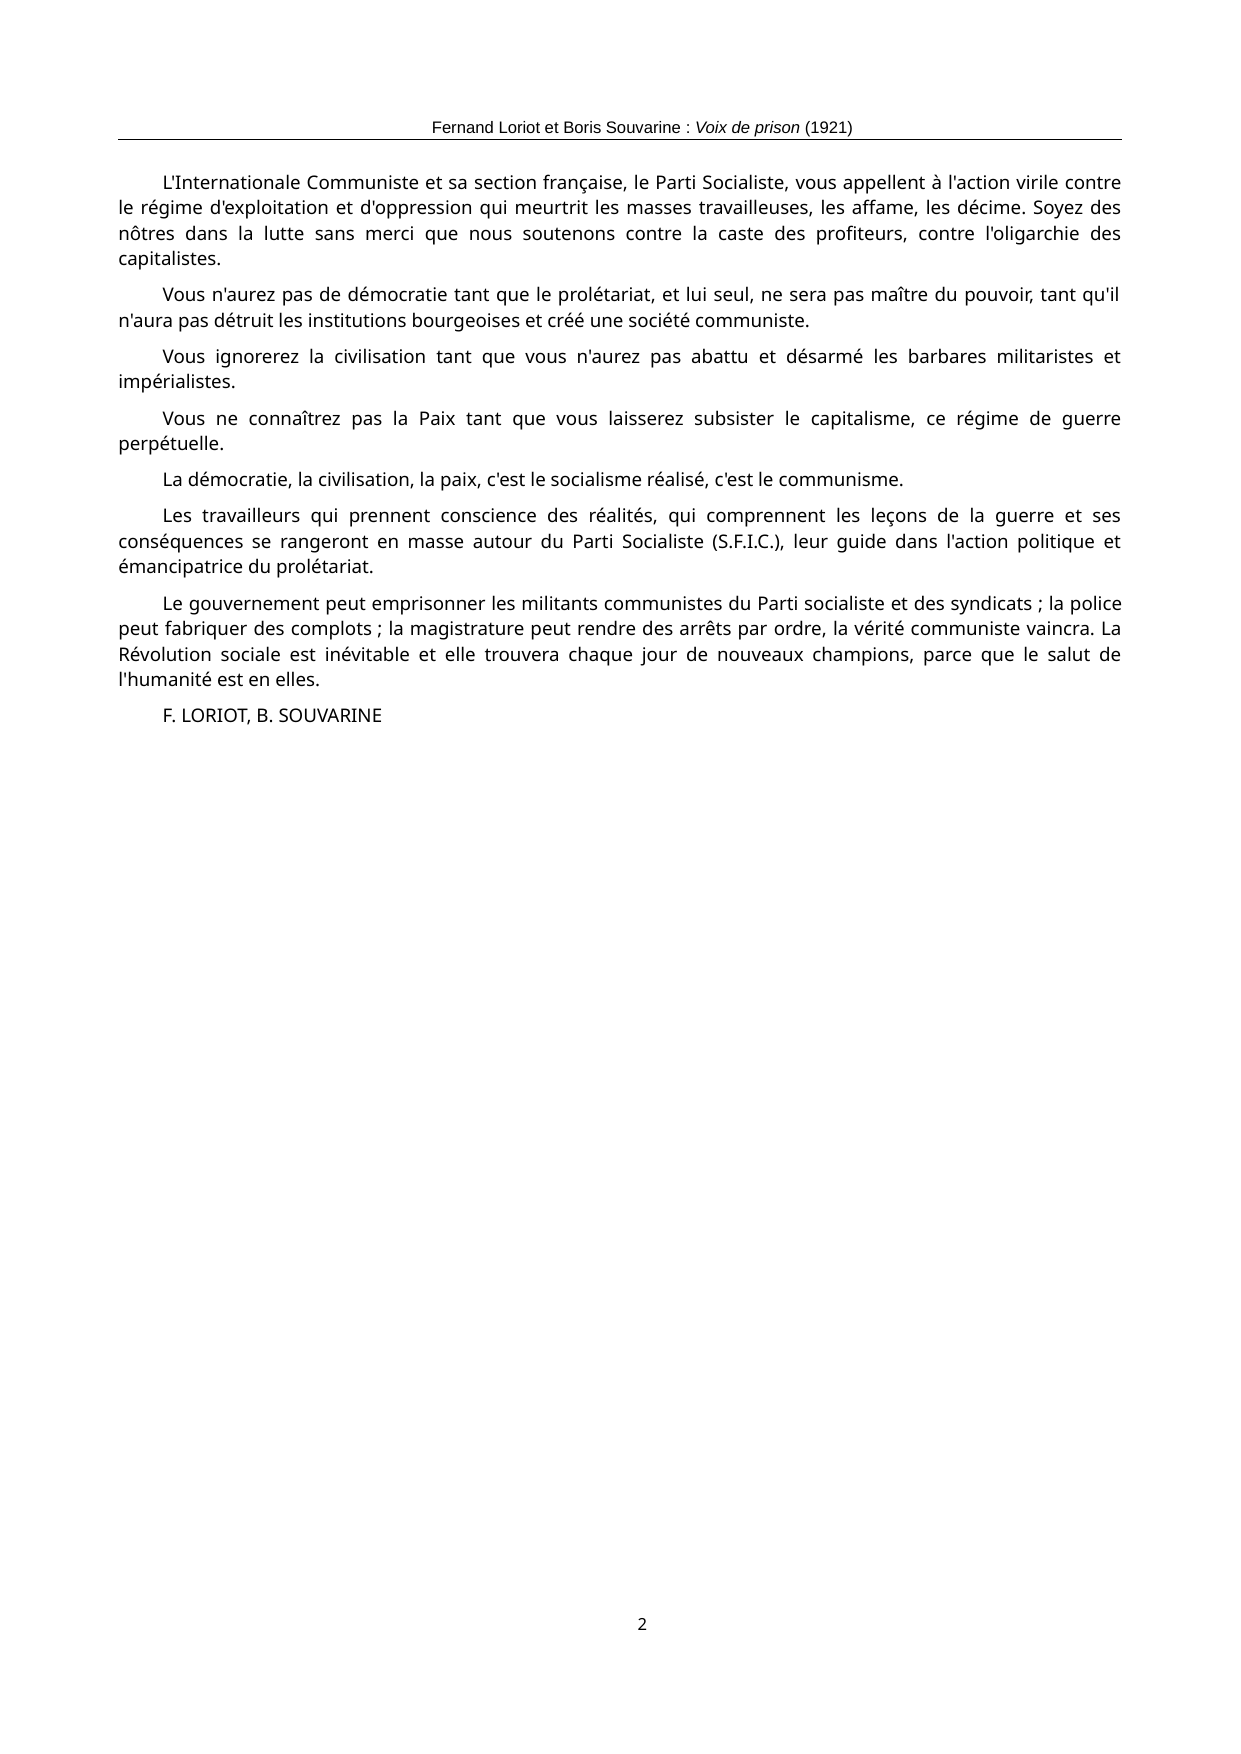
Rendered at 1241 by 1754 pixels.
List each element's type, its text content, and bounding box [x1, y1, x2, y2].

text Vous ne connaîtrez pas la Paix tant que vous laisserez subsister le capitalisme, ce régime de guerre perpétuelle. [118, 405, 1122, 456]
text La démocratie, la civilisation, la paix, c'est le socialisme réalisé, c'est le communisme. [118, 467, 1122, 492]
text F. LORIOT, B. SOUVARINE [118, 703, 1122, 728]
text Le gouvernement peut emprisonner les militants communistes du Parti socialiste et des syndicats ; la police peut fabriquer des complots ; la magistrature peut rendre des arrêts par ordre, la vérité communiste vaincra. La Révolution sociale est inévitable et elle trouvera chaque jour de nouveaux champions, parce que le salut de l'humanité est en elles. [118, 590, 1122, 692]
text Vous n'aurez pas de démocratie tant que le prolétariat, et lui seul, ne sera pas maître du pouvoir, tant qu'il n'aura pas détruit les institutions bourgeoises et créé une société communiste. [118, 282, 1122, 333]
text Vous ignorerez la civilisation tant que vous n'aurez pas abattu et désarmé les barbares militaristes et impérialistes. [118, 343, 1122, 394]
text Les travailleurs qui prennent conscience des réalités, qui comprennent les leçons de la guerre et ses conséquences se rangeront en masse autour du Parti Socialiste (S.F.I.C.), leur guide dans l'action politique et émancipatrice du prolétariat. [118, 503, 1122, 579]
text L'Internationale Communiste et sa section française, le Parti Socialiste, vous appellent à l'action virile contre le régime d'exploitation et d'oppression qui meurtrit les masses travailleuses, les affame, les décime. Soyez des nôtres dans la lutte sans merci que nous soutenons contre la caste des profiteurs, contre l'oligarchie des capitalistes. [118, 169, 1122, 271]
